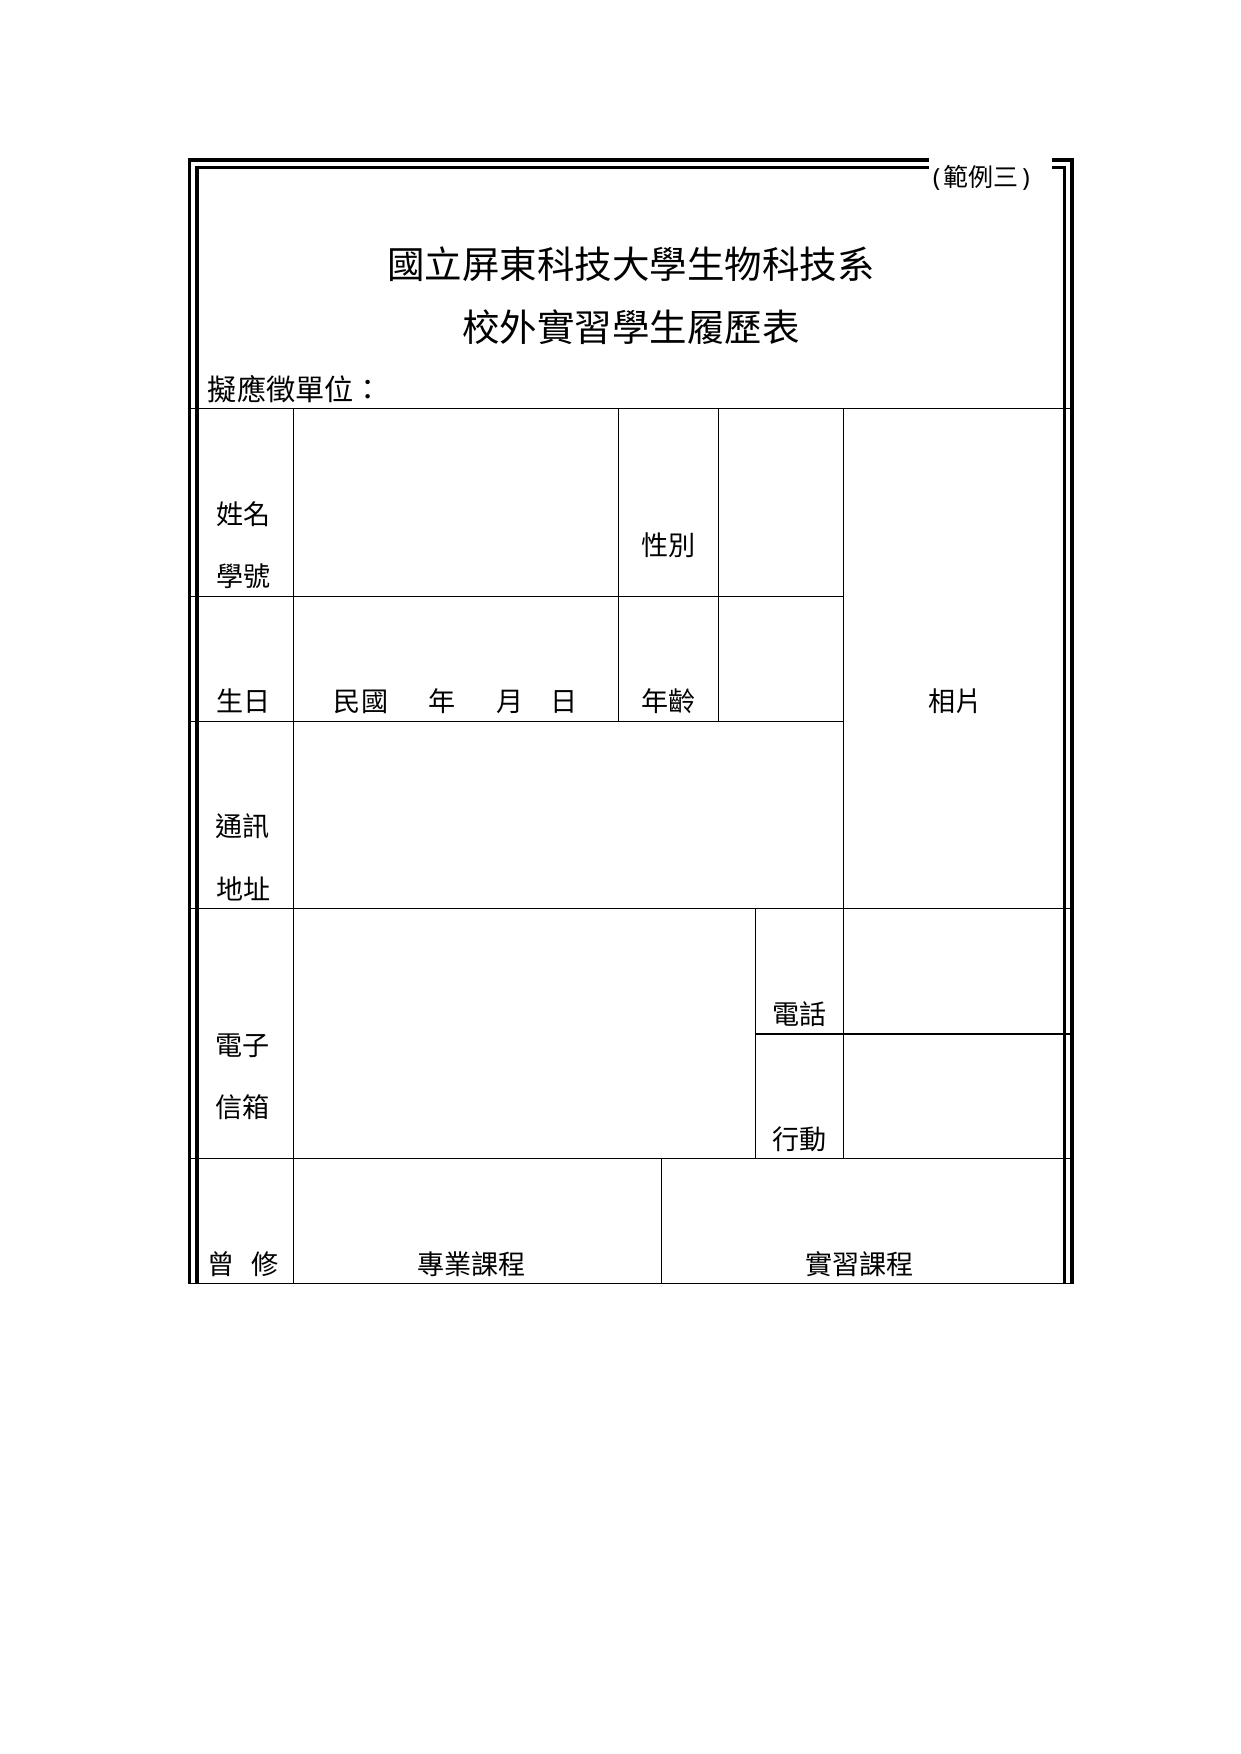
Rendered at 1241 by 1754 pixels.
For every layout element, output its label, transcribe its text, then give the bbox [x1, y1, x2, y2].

table_cell [844, 909, 1063, 1033]
table_cell 電子 信箱 [199, 909, 293, 1158]
table_cell [719, 409, 843, 596]
table_cell 行動 [756, 1035, 843, 1158]
table_cell 曾修 [199, 1159, 293, 1283]
table_cell 年齡 [619, 597, 718, 721]
table_cell 民國 年 月 日 [294, 597, 618, 721]
table_cell 性別 [619, 409, 718, 596]
table_cell 通訊 地址 [199, 722, 293, 908]
table_cell [294, 409, 618, 596]
table_cell 專業課程 [294, 1159, 661, 1283]
table_cell [844, 1035, 1063, 1158]
table_cell [719, 597, 843, 721]
table_cell 姓名 學號 [199, 409, 293, 596]
table_cell 電話 [756, 909, 843, 1033]
table_cell 生日 [199, 597, 293, 721]
table_cell 實習課程 [662, 1159, 1063, 1283]
table_cell [294, 909, 755, 1158]
table_cell 相片 [844, 409, 1063, 908]
table_cell [294, 722, 843, 908]
table_header 國立屏東科技大學生物科技系 校外實習學生履歷表 擬應徵單位： [193, 153, 1068, 408]
